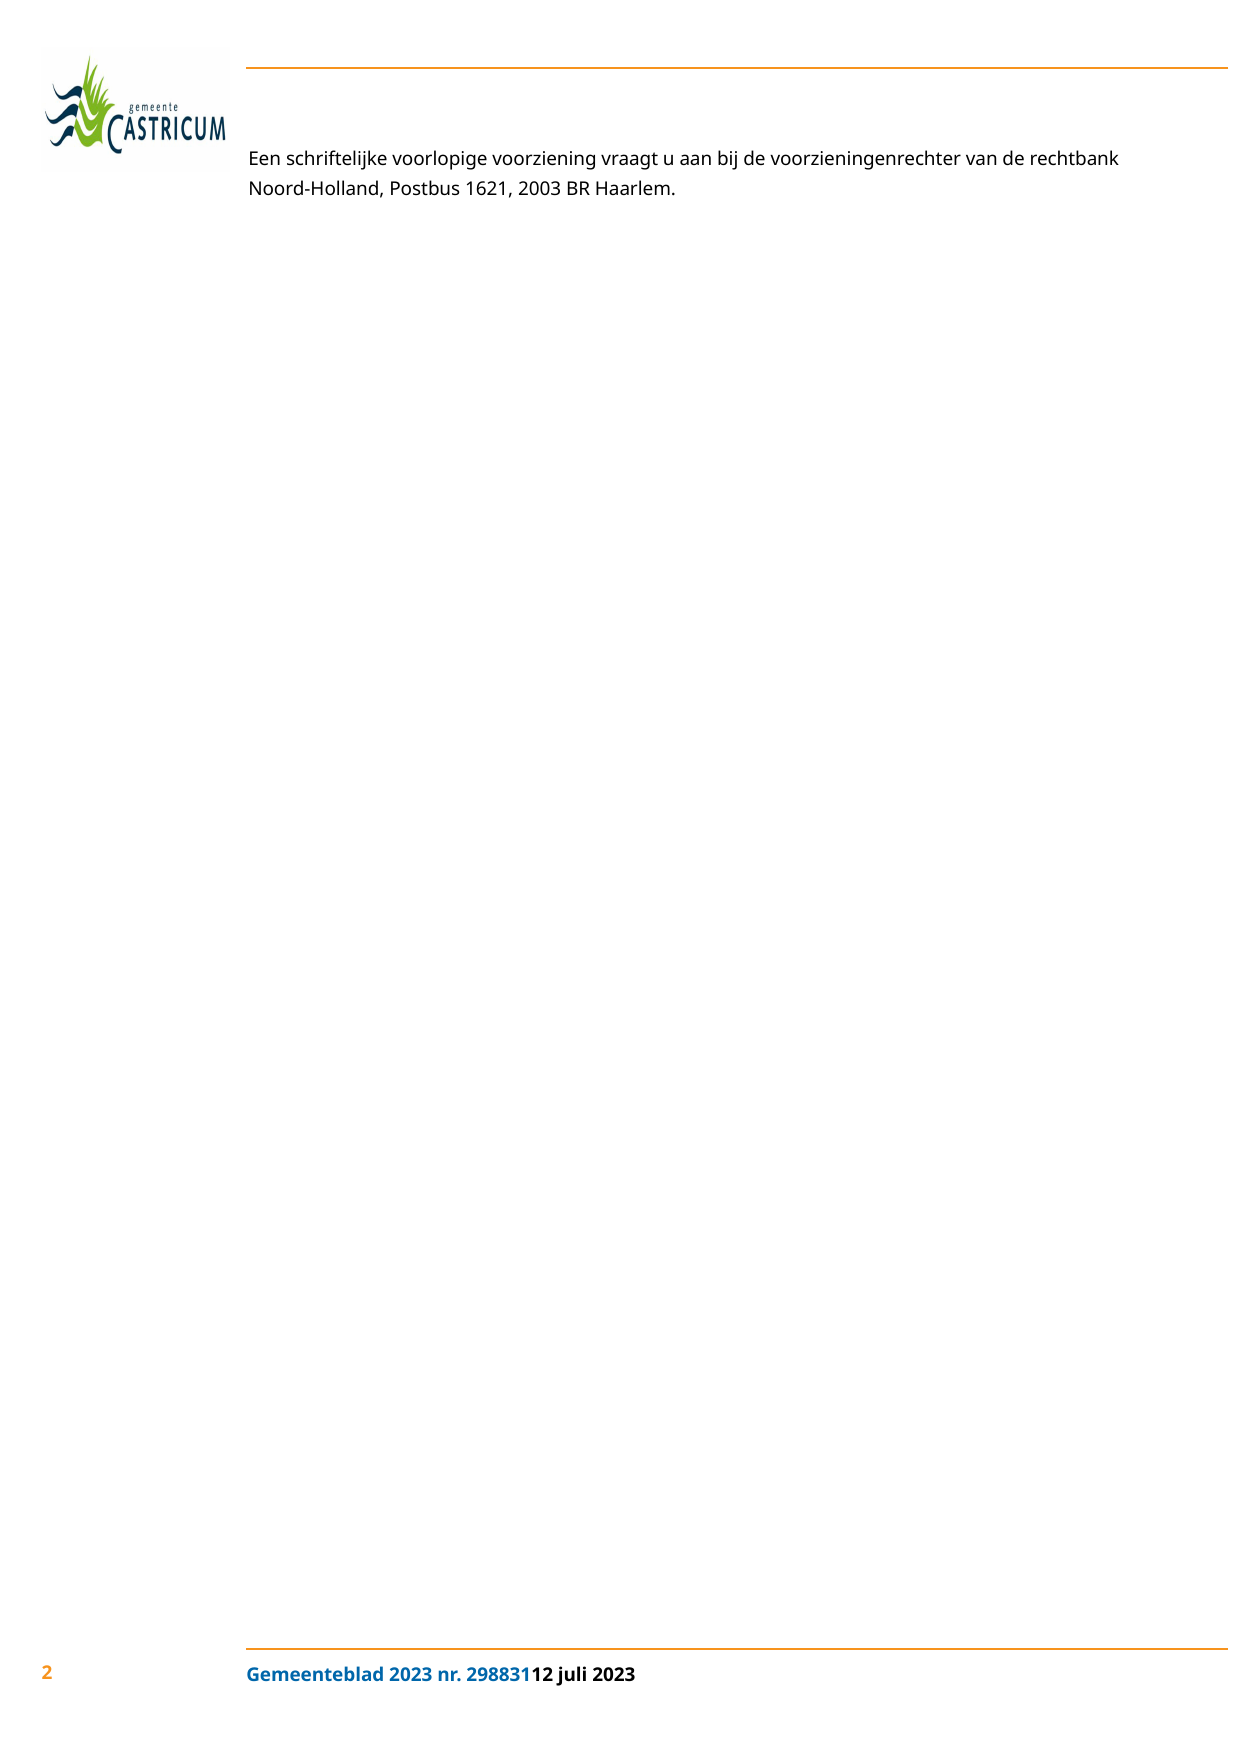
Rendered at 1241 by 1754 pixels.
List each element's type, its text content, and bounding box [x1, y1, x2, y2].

text Een schriftelijke voorlopige voorziening vraagt u aan bij de voorzieningenrechter van de rechtbank Noord-Holland, Postbus 1621, 2003 BR Haarlem. [248, 145, 1152, 201]
picture [41, 47, 231, 172]
